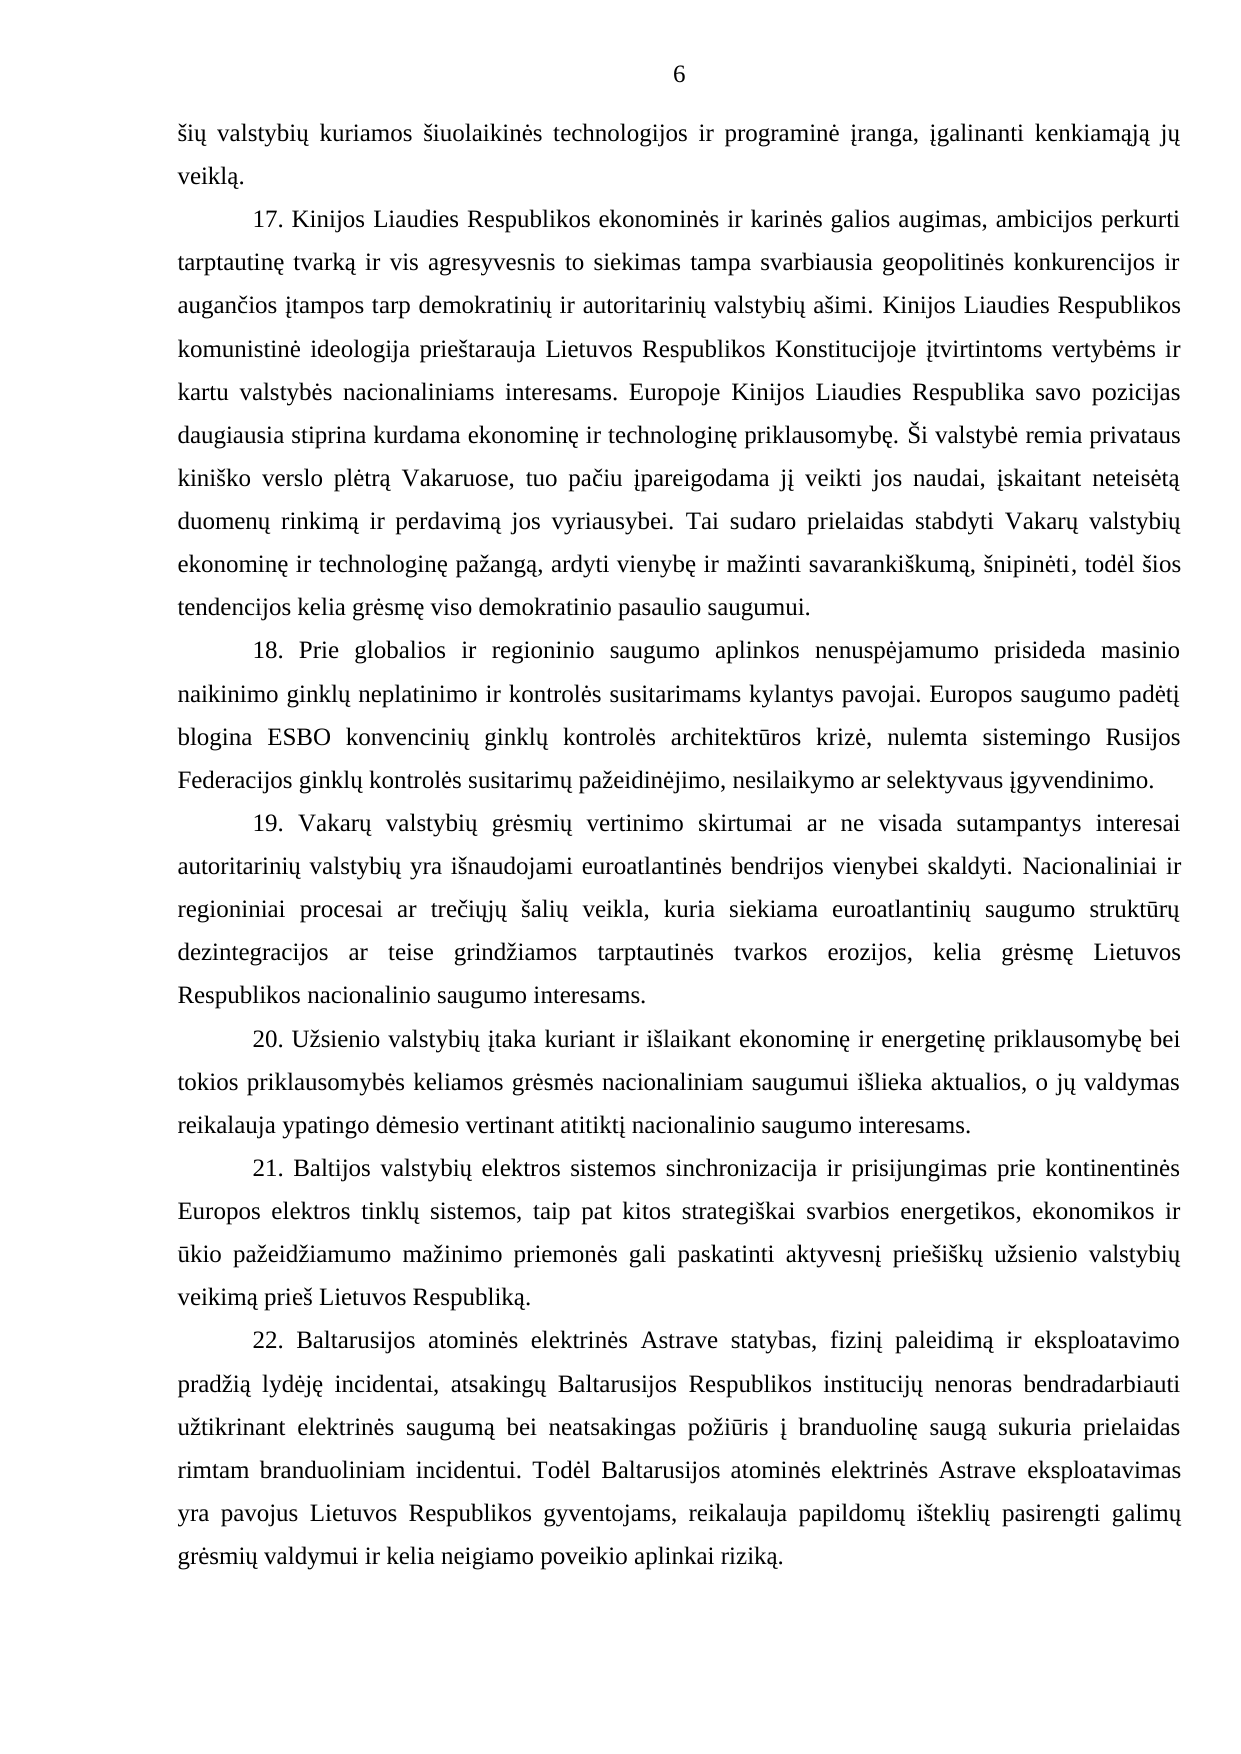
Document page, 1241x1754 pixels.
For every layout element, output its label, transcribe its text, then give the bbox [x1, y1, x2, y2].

text 21. Baltijos valstybių elektros sistemos sinchronizacija ir prisijungimas prie kontinentinės Europos elektros tinklų sistemos, taip pat kitos strategiškai svarbios energetikos, ekonomikos ir ūkio pažeidžiamumo mažinimo priemonės gali paskatinti aktyvesnį priešiškų užsienio valstybių veikimą prieš Lietuvos Respubliką. [177, 1153, 1181, 1311]
text 20. Užsienio valstybių įtaka kuriant ir išlaikant ekonominę ir energetinę priklausomybę bei tokios priklausomybės keliamos grėsmės nacionaliniam saugumui išlieka aktualios, o jų valdymas reikalauja ypatingo dėmesio vertinant atitiktį nacionalinio saugumo interesams. [177, 1024, 1181, 1139]
text 17. Kinijos Liaudies Respublikos ekonominės ir karinės galios augimas, ambicijos perkurti tarptautinę tvarką ir vis agresyvesnis to siekimas tampa svarbiausia geopolitinės konkurencijos ir augančios įtampos tarp demokratinių ir autoritarinių valstybių ašimi. Kinijos Liaudies Respublikos komunistinė ideologija prieštarauja Lietuvos Respublikos Konstitucijoje įtvirtintoms vertybėms ir kartu valstybės nacionaliniams interesams. Europoje Kinijos Liaudies Respublika savo pozicijas daugiausia stiprina kurdama ekonominę ir technologinę priklausomybę. Ši valstybė remia privataus kiniško verslo plėtrą Vakaruose, tuo pačiu įpareigodama jį veikti jos naudai, įskaitant neteisėtą duomenų rinkimą ir perdavimą jos vyriausybei. Tai sudaro prielaidas stabdyti Vakarų valstybių ekonominę ir technologinę pažangą, ardyti vienybę ir mažinti savarankiškumą, šnipinėti, todėl šios tendencijos kelia grėsmę viso demokratinio pasaulio saugumui. [177, 204, 1181, 621]
text 22. Baltarusijos atominės elektrinės Astrave statybas, fizinį paleidimą ir eksploatavimo pradžią lydėję incidentai, atsakingų Baltarusijos Respublikos institucijų nenoras bendradarbiauti užtikrinant elektrinės saugumą bei neatsakingas požiūris į branduolinę saugą sukuria prielaidas rimtam branduoliniam incidentui. Todėl Baltarusijos atominės elektrinės Astrave eksploatavimas yra pavojus Lietuvos Respublikos gyventojams, reikalauja papildomų išteklių pasirengti galimų grėsmių valdymui ir kelia neigiamo poveikio aplinkai riziką. [177, 1326, 1181, 1570]
text šių valstybių kuriamos šiuolaikinės technologijos ir programinė įranga, įgalinanti kenkiamąją jų veiklą. [177, 118, 1181, 190]
text 18. Prie globalios ir regioninio saugumo aplinkos nenuspėjamumo prisideda masinio naikinimo ginklų neplatinimo ir kontrolės susitarimams kylantys pavojai. Europos saugumo padėtį blogina ESBO konvencinių ginklų kontrolės architektūros krizė, nulemta sistemingo Rusijos Federacijos ginklų kontrolės susitarimų pažeidinėjimo, nesilaikymo ar selektyvaus įgyvendinimo. [177, 636, 1181, 794]
text 19. Vakarų valstybių grėsmių vertinimo skirtumai ar ne visada sutampantys interesai autoritarinių valstybių yra išnaudojami euroatlantinės bendrijos vienybei skaldyti. Nacionaliniai ir regioniniai procesai ar trečiųjų šalių veikla, kuria siekiama euroatlantinių saugumo struktūrų dezintegracijos ar teise grindžiamos tarptautinės tvarkos erozijos, kelia grėsmę Lietuvos Respublikos nacionalinio saugumo interesams. [177, 808, 1181, 1009]
